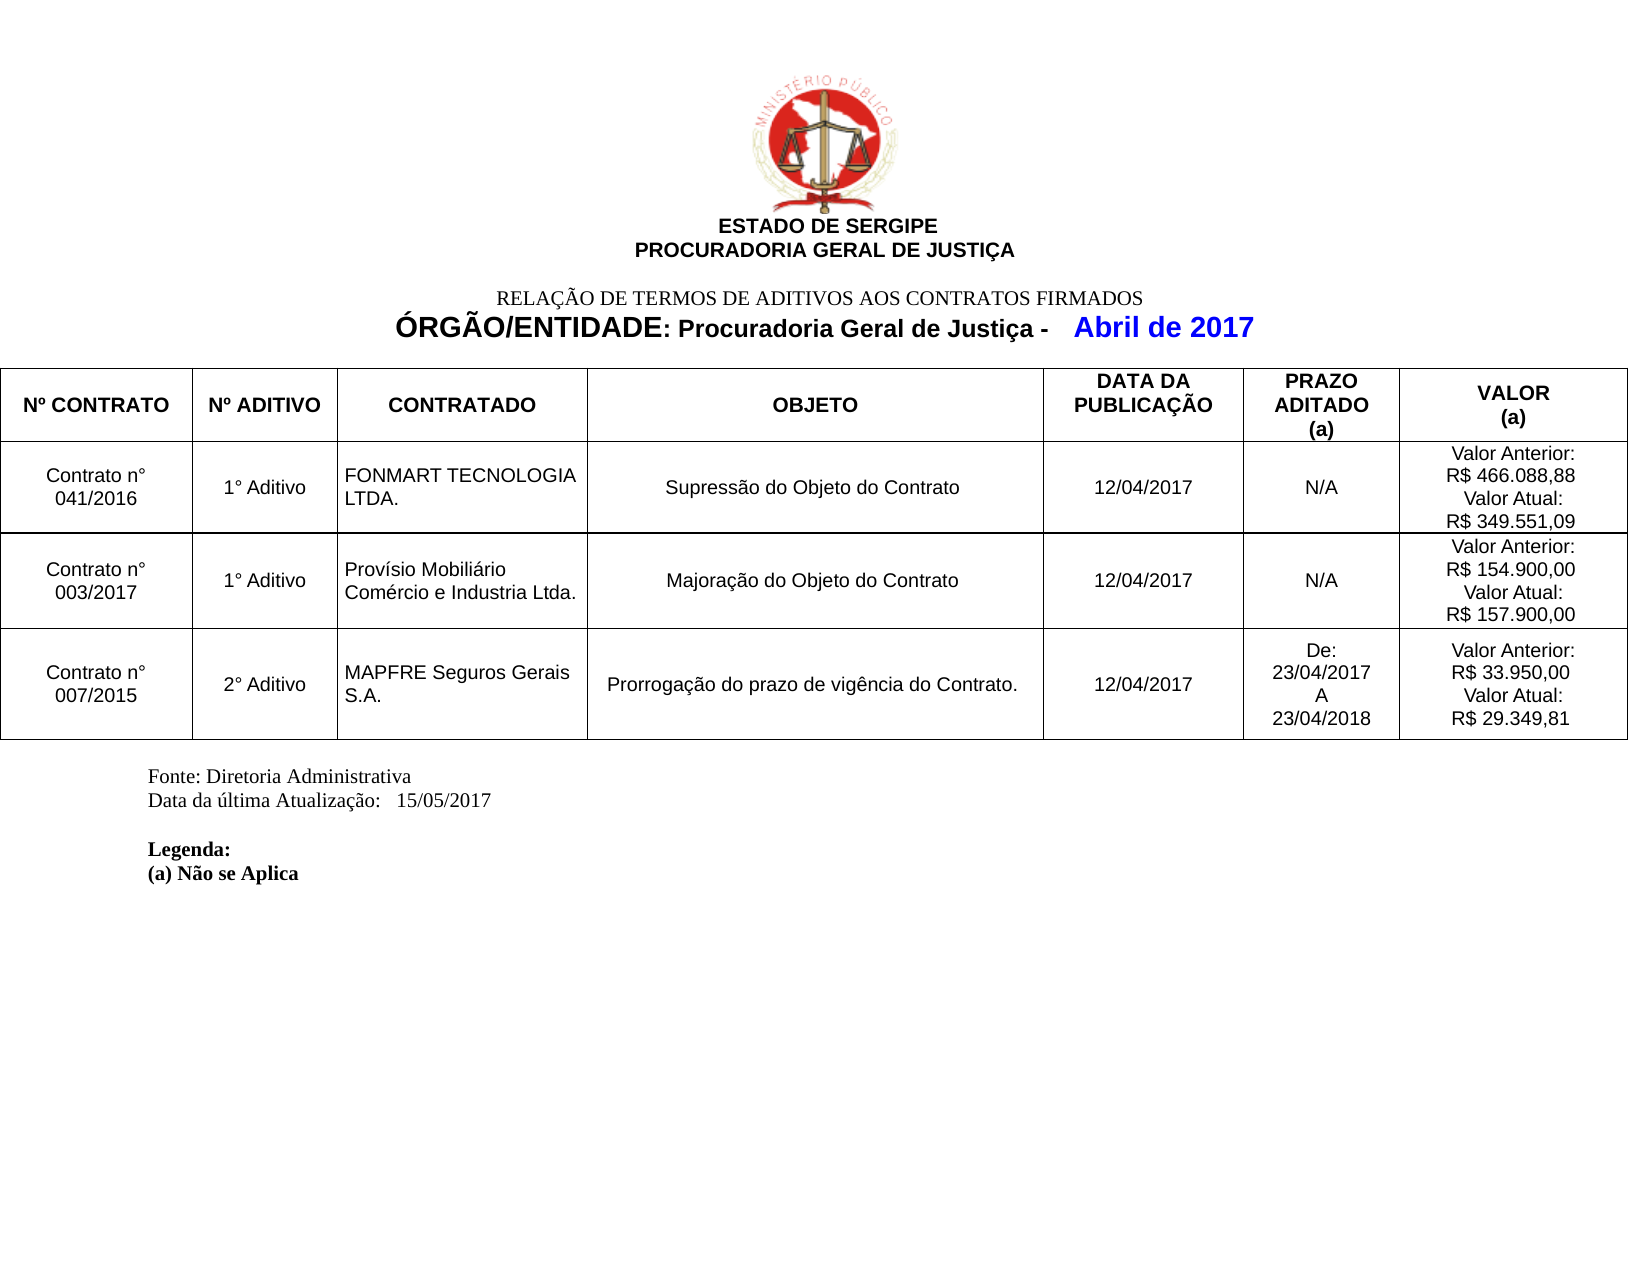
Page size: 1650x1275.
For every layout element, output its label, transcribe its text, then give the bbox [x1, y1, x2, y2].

table_cell Valor Anterior: R$ 33.950,00 Valor Atual: R$ 29.349,81 [1400, 629, 1627, 739]
table_cell 1° Aditivo [193, 534, 337, 628]
table_cell FONMART TECNOLOGIA LTDA. [338, 442, 587, 532]
table_cell 12/04/2017 [1044, 442, 1243, 532]
table_cell 2° Aditivo [193, 629, 337, 739]
table_cell Prorrogação do prazo de vigência do Contrato. [588, 629, 1043, 739]
table_cell Majoração do Objeto do Contrato [588, 534, 1043, 628]
table_header CONTRATADO [338, 369, 587, 441]
text RELAÇÃO DE TERMOS DE ADITIVOS AOS CONTRATOS FIRMADOS [148, 286, 1502, 310]
table_cell Contrato n° 003/2017 [1, 534, 192, 628]
table_cell N/A [1244, 534, 1399, 628]
table_header DATA DA PUBLICAÇÃO [1044, 369, 1243, 441]
table_cell Valor Anterior: R$ 466.088,88 Valor Atual: R$ 349.551,09 [1400, 442, 1627, 532]
table_cell N/A [1244, 442, 1399, 532]
table_header OBJETO [588, 369, 1043, 441]
table_cell Provísio Mobiliário Comércio e Industria Ltda. [338, 534, 587, 628]
table_cell 1° Aditivo [193, 442, 337, 532]
text ÓRGÃO/ENTIDADE: Procuradoria Geral de Justiça - Abril de 2017 [148, 310, 1502, 344]
text Data da última Atualização: 15/05/2017 [148, 788, 1502, 812]
table_header Nº ADITIVO [193, 369, 337, 441]
table_cell Valor Anterior: R$ 154.900,00 Valor Atual: R$ 157.900,00 [1400, 534, 1627, 628]
table_cell Contrato n° 007/2015 [1, 629, 192, 739]
table_cell De: 23/04/2017 A 23/04/2018 [1244, 629, 1399, 739]
table_cell MAPFRE Seguros Gerais S.A. [338, 629, 587, 739]
text Fonte: Diretoria Administrativa [148, 764, 1502, 788]
table_cell Supressão do Objeto do Contrato [588, 442, 1043, 532]
table_cell 12/04/2017 [1044, 629, 1243, 739]
table_header Nº CONTRATO [1, 369, 192, 441]
table_cell Contrato n° 041/2016 [1, 442, 192, 532]
table_cell 12/04/2017 [1044, 534, 1243, 628]
text (a) Não se Aplica [148, 861, 1502, 884]
table_header VALOR (a) [1400, 369, 1627, 441]
table_header PRAZO ADITADO (a) [1244, 369, 1399, 441]
text Legenda: [148, 836, 1502, 861]
